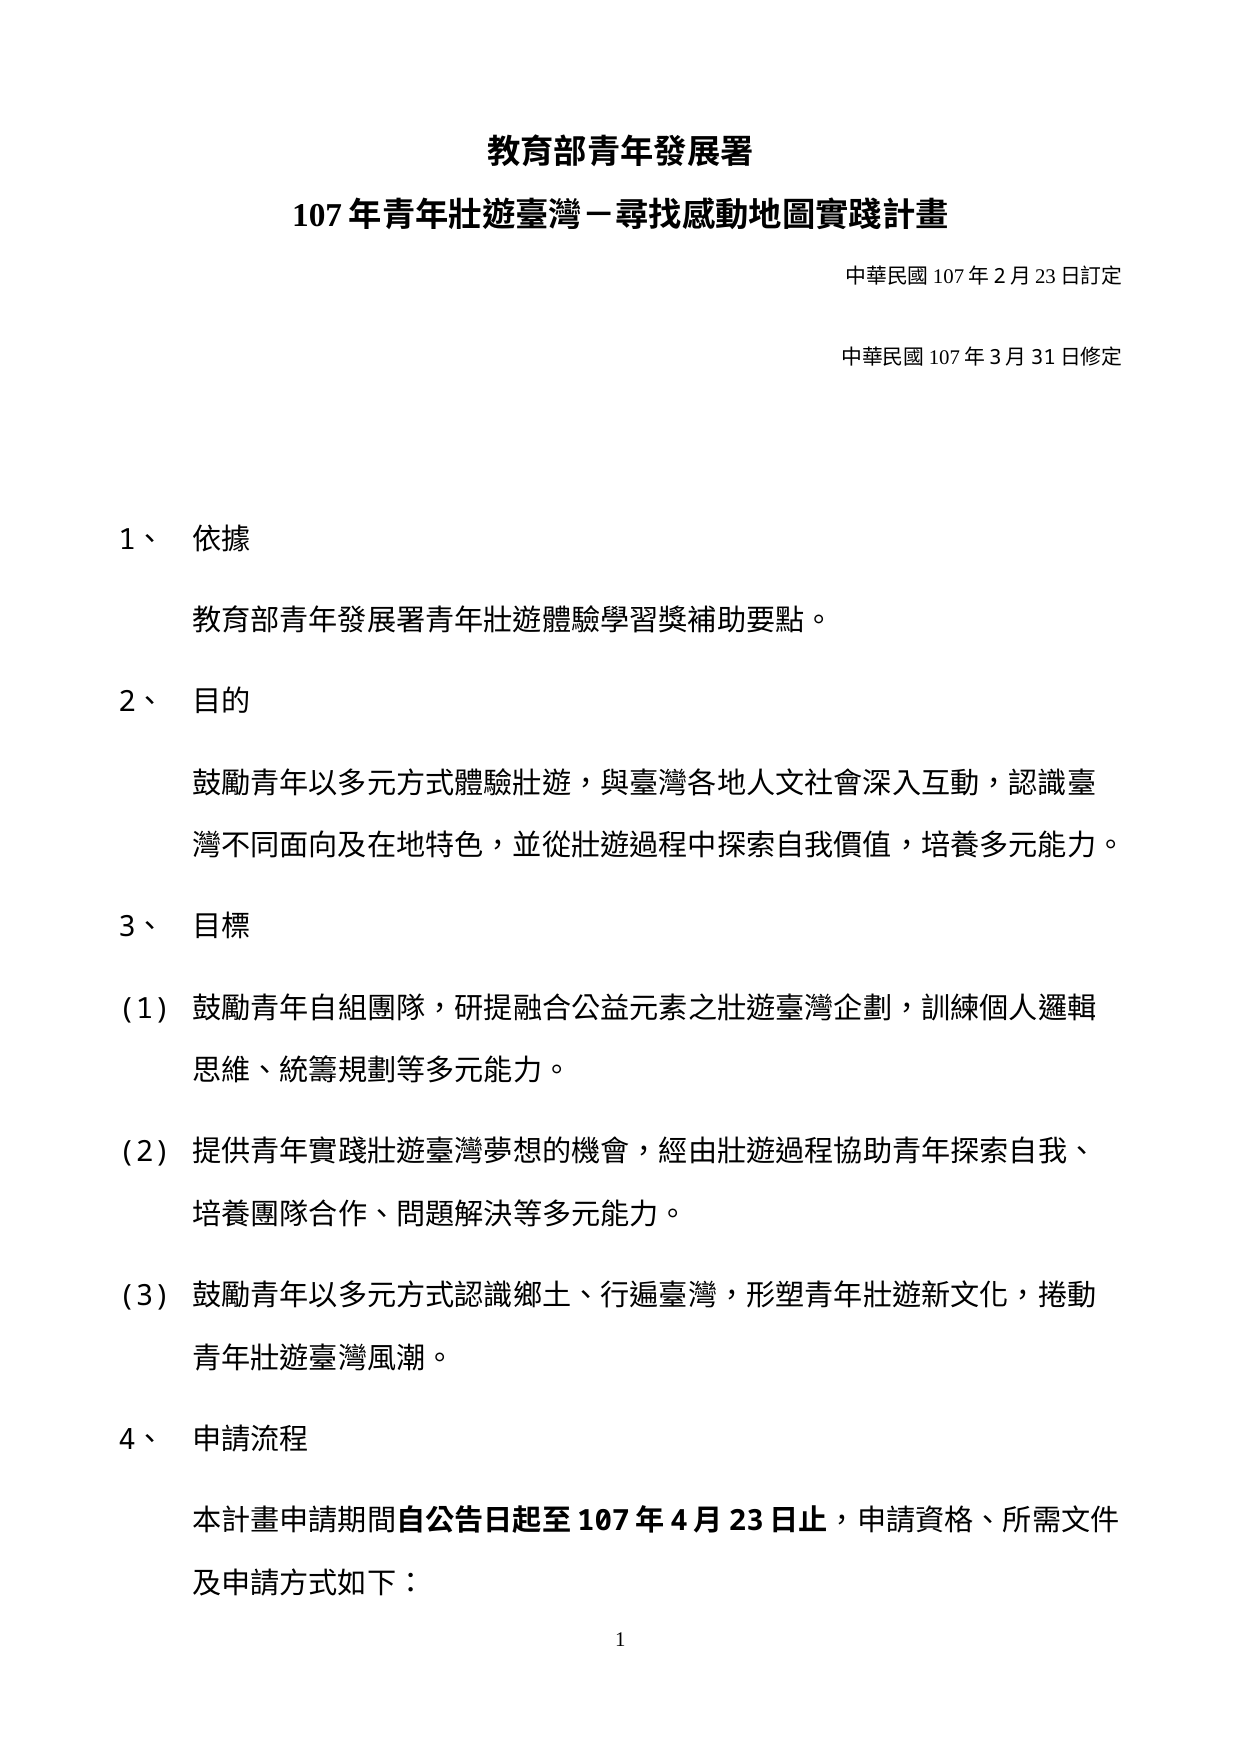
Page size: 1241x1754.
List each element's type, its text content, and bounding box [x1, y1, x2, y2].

text 教育部青年發展署 [118, 108, 1122, 170]
text 107年青年壯遊臺灣－尋找感動地圖實踐計畫 [118, 170, 1122, 233]
list 目的 [118, 658, 1122, 720]
list 鼓勵青年自組團隊，研提融合公益元素之壯遊臺灣企劃，訓練個人邏輯思維、統籌規劃等多元能力。 [118, 964, 1122, 1089]
text 中華民國107年3月31日修定 [118, 314, 1122, 376]
list 目標 [118, 883, 1122, 945]
text 教育部青年發展署青年壯遊體驗學習獎補助要點。 [192, 576, 1122, 639]
list 申請流程 [118, 1395, 1122, 1458]
text 本計畫申請期間自公告日起至107年4月23日止，申請資格、所需文件及申請方式如下： [192, 1476, 1122, 1601]
text 鼓勵青年以多元方式體驗壯遊，與臺灣各地人文社會深入互動，認識臺灣不同面向及在地特色，並從壯遊過程中探索自我價值，培養多元能力。 [192, 739, 1122, 864]
list 鼓勵青年以多元方式認識鄉土、行遍臺灣，形塑青年壯遊新文化，捲動青年壯遊臺灣風潮。 [118, 1251, 1122, 1376]
text 中華民國107年2月23日訂定 [118, 233, 1122, 295]
list 依據 [118, 495, 1122, 558]
list 提供青年實踐壯遊臺灣夢想的機會，經由壯遊過程協助青年探索自我、培養團隊合作、問題解決等多元能力。 [118, 1108, 1122, 1233]
